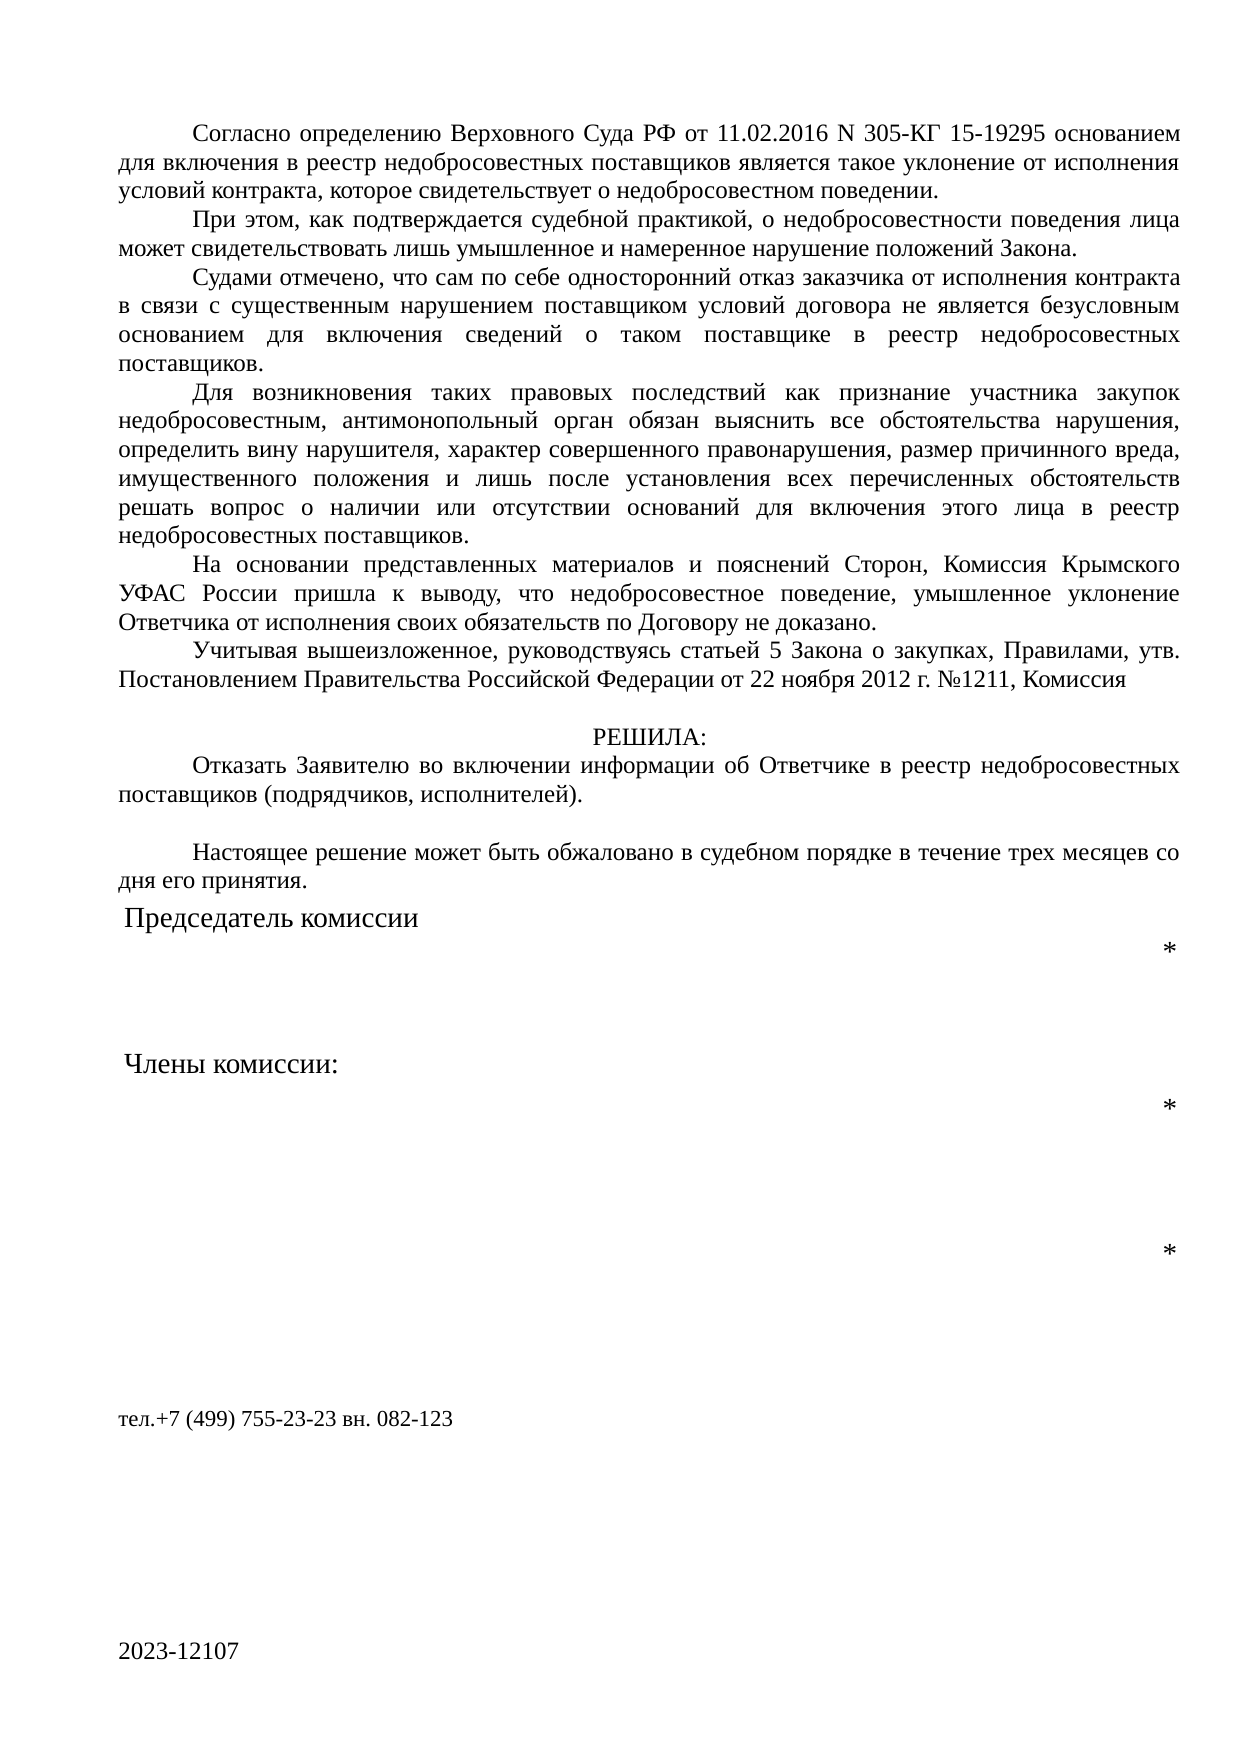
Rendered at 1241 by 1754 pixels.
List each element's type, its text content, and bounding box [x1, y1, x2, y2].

table_header [449, 894, 785, 1040]
text Настоящее решение может быть обжаловано в судебном порядке в течение трех месяцев со дня его принятия. [118, 837, 1181, 894]
text На основании представленных материалов и пояснений Сторон, Комиссия Крымского УФАС России пришла к выводу, что недобросовестное поведение, умышленное уклонение Ответчика от исполнения своих обязательств по Договору не доказано. [118, 549, 1181, 636]
table_header * [785, 894, 1182, 1040]
text тел.+7 (499) 755-23-23 вн. 082-123 [118, 1405, 1181, 1431]
table_cell [449, 1231, 785, 1376]
text Для возникновения таких правовых последствий как признание участника закупок недобросовестным, антимонопольный орган обязан выяснить все обстоятельства нарушения, определить вину нарушителя, характер совершенного правонарушения, размер причинного вреда, имущественного положения и лишь после установления всех перечисленных обстоятельств решать вопрос о наличии или отсутствии оснований для включения этого лица в реестр недобросовестных поставщиков. [118, 377, 1181, 549]
table_cell [785, 1040, 1182, 1085]
table_header Председатель комиссии [118, 894, 449, 1040]
text Согласно определению Верховного Суда РФ от 11.02.2016 N 305-КГ 15-19295 основанием для включения в реестр недобросовестных поставщиков является такое уклонение от исполнения условий контракта, которое свидетельствует о недобросовестном поведении. [118, 118, 1181, 204]
text Судами отмечено, что сам по себе односторонний отказ заказчика от исполнения контракта в связи с существенным нарушением поставщиком условий договора не является безусловным основанием для включения сведений о таком поставщике в реестр недобросовестных поставщиков. [118, 262, 1181, 377]
table_cell [118, 1231, 449, 1376]
text При этом, как подтверждается судебной практикой, о недобросовестности поведения лица может свидетельствовать лишь умышленное и намеренное нарушение положений Закона. [118, 204, 1181, 262]
table_cell [118, 1085, 449, 1231]
text Отказать Заявителю во включении информации об Ответчике в реестр недобросовестных поставщиков (подрядчиков, исполнителей). [118, 751, 1181, 808]
table_cell [449, 1040, 785, 1085]
table_cell * [785, 1085, 1182, 1231]
table_cell [449, 1085, 785, 1231]
text Учитывая вышеизложенное, руководствуясь статьей 5 Закона о закупках, Правилами, утв. Постановлением Правительства Российской Федерации от 22 ноября 2012 г. №1211, Комиссия [118, 636, 1181, 693]
table_cell * [785, 1231, 1182, 1376]
text РЕШИЛА: [118, 722, 1181, 751]
table_cell Члены комиссии: [118, 1040, 449, 1085]
